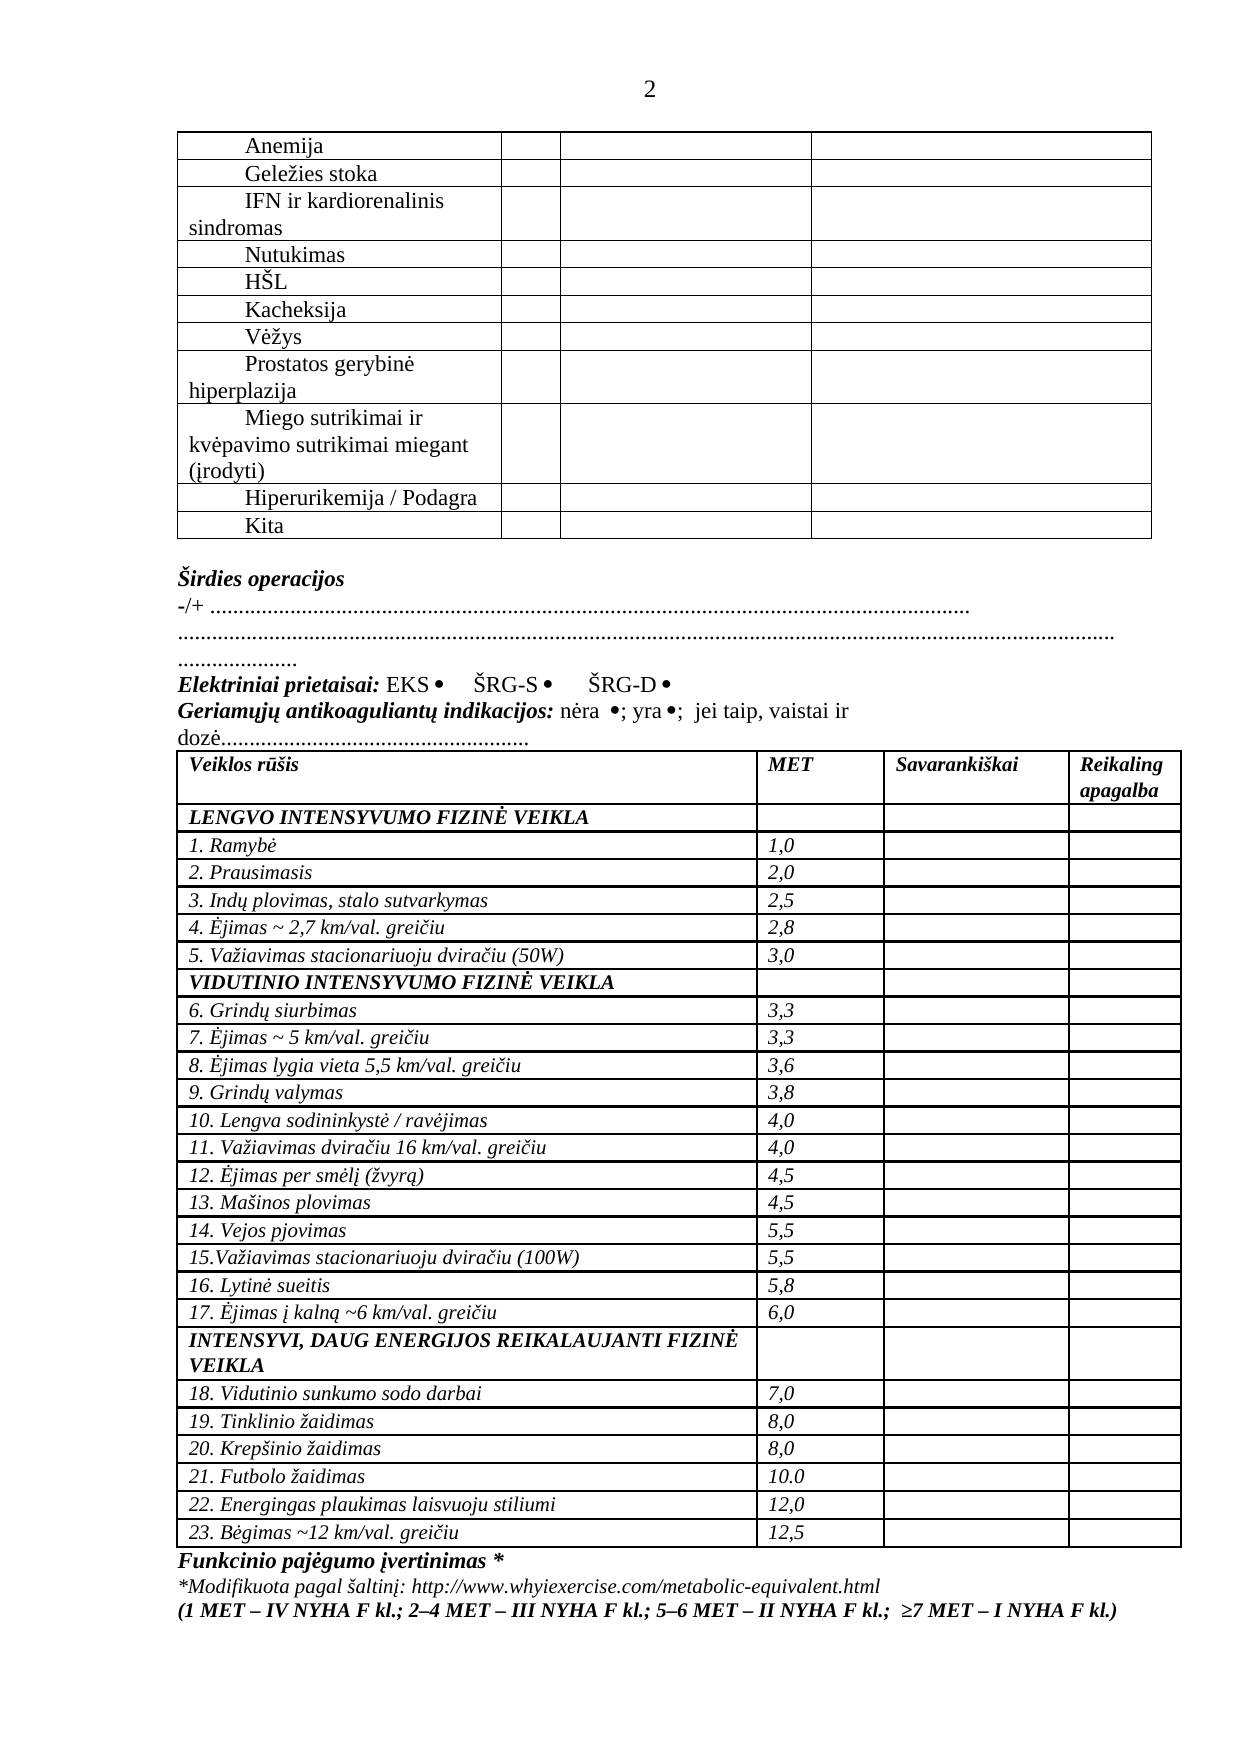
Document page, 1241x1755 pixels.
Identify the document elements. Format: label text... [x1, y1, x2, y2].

table_cell 2,8 [758, 915, 883, 940]
table_cell [502, 268, 560, 295]
table_cell Nutukimas [178, 241, 501, 267]
table_cell [885, 1409, 1068, 1434]
table_cell [561, 160, 811, 186]
table_cell Geležies stoka [178, 160, 501, 186]
table_cell [885, 1520, 1068, 1546]
table_cell [561, 187, 811, 240]
text Geriamųjų antikoaguliantų indikacijos: nėra ; yra ; jei taip, vaistai ir dozė...................................................... [177, 697, 1122, 750]
table_cell [885, 888, 1068, 913]
table_cell [812, 160, 1151, 186]
table_cell 8. Ėjimas lygia vieta 5,5 km/val. greičiu [178, 1053, 756, 1078]
table_cell [758, 1328, 883, 1379]
table_cell [502, 323, 560, 349]
table_cell [812, 351, 1151, 403]
table_cell Lengvo intensyvumo fizinė veikla [178, 805, 756, 830]
table_cell 6. Grindų siurbimas [178, 998, 756, 1023]
table_cell [812, 404, 1151, 483]
table_cell [1070, 915, 1180, 940]
table_cell 1. Ramybė [178, 833, 756, 858]
table_header Veiklos rūšis [178, 752, 756, 803]
table_cell [1070, 970, 1180, 995]
table_cell [885, 1135, 1068, 1160]
table_cell [502, 187, 560, 240]
table_cell [1070, 888, 1180, 913]
table_cell [1070, 1053, 1180, 1078]
table_cell 13. Mašinos plovimas [178, 1190, 756, 1215]
table_cell [1070, 1328, 1180, 1379]
table_cell 2,5 [758, 888, 883, 913]
table_cell [502, 160, 560, 186]
table_cell HŠL [178, 268, 501, 295]
table_cell [812, 268, 1151, 295]
table_cell [812, 133, 1151, 159]
text Elektriniai prietaisai: EKS  ŠRG-S  ŠRG-D  [177, 671, 1122, 697]
table_cell [812, 187, 1151, 240]
table_cell [1070, 1520, 1180, 1546]
table_cell [758, 970, 883, 995]
table_cell [502, 512, 560, 538]
table_cell [885, 1273, 1068, 1298]
table_cell [1070, 943, 1180, 968]
table_cell [561, 351, 811, 403]
table_cell 7. Ėjimas ~ 5 km/val. greičiu [178, 1025, 756, 1050]
table_cell [1070, 1190, 1180, 1215]
table_cell [502, 484, 560, 511]
table_cell 19. Tinklinio žaidimas [178, 1409, 756, 1434]
table_cell [561, 323, 811, 349]
text Širdies operacijos -/+ ..................................................................................................................................... [177, 566, 1122, 618]
text *Modifikuota pagal šaltinį: http://www.whyiexercise.com/metabolic-equivalent.html [177, 1574, 1122, 1598]
table_cell [885, 1025, 1068, 1050]
table_cell [1070, 1080, 1180, 1105]
table_cell [812, 296, 1151, 322]
table_cell [1070, 1409, 1180, 1434]
table_cell 12,5 [758, 1520, 883, 1546]
table_cell [885, 1190, 1068, 1215]
table_cell [1070, 1135, 1180, 1160]
table_cell [502, 404, 560, 483]
table_cell 2,0 [758, 860, 883, 885]
table_cell [1070, 1381, 1180, 1406]
table_cell 5,5 [758, 1218, 883, 1243]
table_cell Kacheksija [178, 296, 501, 322]
table_cell [1070, 860, 1180, 885]
table_header MET [758, 752, 883, 803]
table_cell [758, 805, 883, 830]
table_cell [812, 484, 1151, 511]
table_header Reikalingapagalba [1070, 752, 1180, 803]
table_cell 18. Vidutinio sunkumo sodo darbai [178, 1381, 756, 1406]
table_cell [561, 268, 811, 295]
table_cell [885, 1108, 1068, 1133]
table_cell [1070, 1436, 1180, 1462]
table_cell [812, 241, 1151, 267]
table_cell 17. Ėjimas į kalną ~6 km/val. greičiu [178, 1300, 756, 1326]
table_cell [812, 323, 1151, 349]
table_cell [502, 133, 560, 159]
table_cell Vidutinio intensyvumo fizinė veikla [178, 970, 756, 995]
table_cell [561, 512, 811, 538]
table_cell 1,0 [758, 833, 883, 858]
table_cell 4,5 [758, 1190, 883, 1215]
table_cell 16. Lytinė sueitis [178, 1273, 756, 1298]
table_cell 3,3 [758, 1025, 883, 1050]
table_cell [1070, 1025, 1180, 1050]
text (1 MET – IV NYHA F kl.; 2–4 MET – III NYHA F kl.; 5–6 MET – II NYHA F kl.; ≥7 MET – I NYHA F kl.) [177, 1598, 1122, 1622]
table_cell 4,5 [758, 1163, 883, 1188]
table_cell 6,0 [758, 1300, 883, 1326]
table_cell Vėžys [178, 323, 501, 349]
table_cell [561, 404, 811, 483]
table_cell Prostatos gerybinė hiperplazija [178, 351, 501, 403]
table_cell [885, 1080, 1068, 1105]
table_cell [1070, 1163, 1180, 1188]
table_cell 4,0 [758, 1108, 883, 1133]
table_cell [561, 484, 811, 511]
table_cell 3,3 [758, 998, 883, 1023]
table_cell 3,8 [758, 1080, 883, 1105]
table_cell [885, 1492, 1068, 1518]
table_cell [1070, 1108, 1180, 1133]
table_cell [885, 915, 1068, 940]
table_cell [885, 1053, 1068, 1078]
table_cell [885, 860, 1068, 885]
table_cell [1070, 1218, 1180, 1243]
table_cell [1070, 1273, 1180, 1298]
table_cell IFN ir kardiorenalinis sindromas [178, 187, 501, 240]
table_cell [885, 805, 1068, 830]
table_cell [561, 296, 811, 322]
table_cell [1070, 998, 1180, 1023]
text Funkcinio pajėgumo įvertinimas * [177, 1548, 1122, 1574]
table_cell 7,0 [758, 1381, 883, 1406]
table_cell [885, 1218, 1068, 1243]
table_cell Miego sutrikimai ir kvėpavimo sutrikimai miegant (įrodyti) [178, 404, 501, 483]
table_cell 4. Ėjimas ~ 2,7 km/val. greičiu [178, 915, 756, 940]
table_cell [1070, 1245, 1180, 1270]
table_cell [885, 1300, 1068, 1326]
table_cell [1070, 805, 1180, 830]
table_cell [1070, 1300, 1180, 1326]
table_cell 20. Krepšinio žaidimas [178, 1436, 756, 1462]
table_cell [502, 296, 560, 322]
table_cell 5. Važiavimas stacionariuoju dviračiu (50W) [178, 943, 756, 968]
table_cell [812, 512, 1151, 538]
table_cell 22. Energingas plaukimas laisvuoju stiliumi [178, 1492, 756, 1518]
table_cell [885, 998, 1068, 1023]
table_cell 12. Ėjimas per smėlį (žvyrą) [178, 1163, 756, 1188]
table_cell Kita [178, 512, 501, 538]
table_cell [885, 1436, 1068, 1462]
table_cell 3,0 [758, 943, 883, 968]
table_header Savarankiškai [885, 752, 1068, 803]
table_cell 8,0 [758, 1409, 883, 1434]
table_cell [1070, 833, 1180, 858]
table_cell 3,6 [758, 1053, 883, 1078]
table_cell 10. Lengva sodininkystė / ravėjimas [178, 1108, 756, 1133]
table_cell [885, 943, 1068, 968]
table_cell [885, 1464, 1068, 1490]
table_cell 15.Važiavimas stacionariuoju dviračiu (100W) [178, 1245, 756, 1270]
table_cell [885, 1163, 1068, 1188]
table_cell 5,5 [758, 1245, 883, 1270]
table_cell 23. Bėgimas ~12 km/val. greičiu [178, 1520, 756, 1546]
table_cell Hiperurikemija / Podagra [178, 484, 501, 511]
table_cell 12,0 [758, 1492, 883, 1518]
table_cell 10.0 [758, 1464, 883, 1490]
table_cell 2. Prausimasis [178, 860, 756, 885]
text ......................................................................................................................................................................................... [177, 618, 1122, 671]
table_cell [885, 833, 1068, 858]
table_cell [885, 1328, 1068, 1379]
table_cell 14. Vejos pjovimas [178, 1218, 756, 1243]
table_cell 9. Grindų valymas [178, 1080, 756, 1105]
table_cell [885, 1381, 1068, 1406]
table_cell Anemija [178, 133, 501, 159]
table_cell 3. Indų plovimas, stalo sutvarkymas [178, 888, 756, 913]
table_cell 21. Futbolo žaidimas [178, 1464, 756, 1490]
table_cell [1070, 1492, 1180, 1518]
table_cell [561, 241, 811, 267]
table_cell [502, 241, 560, 267]
table_cell 5,8 [758, 1273, 883, 1298]
table_cell 8,0 [758, 1436, 883, 1462]
table_cell [1070, 1464, 1180, 1490]
table_cell Intensyvi, daug energijos reikalaujanti fizinė veikla [178, 1328, 756, 1379]
table_cell 11. Važiavimas dviračiu 16 km/val. greičiu [178, 1135, 756, 1160]
table_cell [885, 1245, 1068, 1270]
table_cell 4,0 [758, 1135, 883, 1160]
table_cell [561, 133, 811, 159]
table_cell [502, 351, 560, 403]
table_cell [885, 970, 1068, 995]
